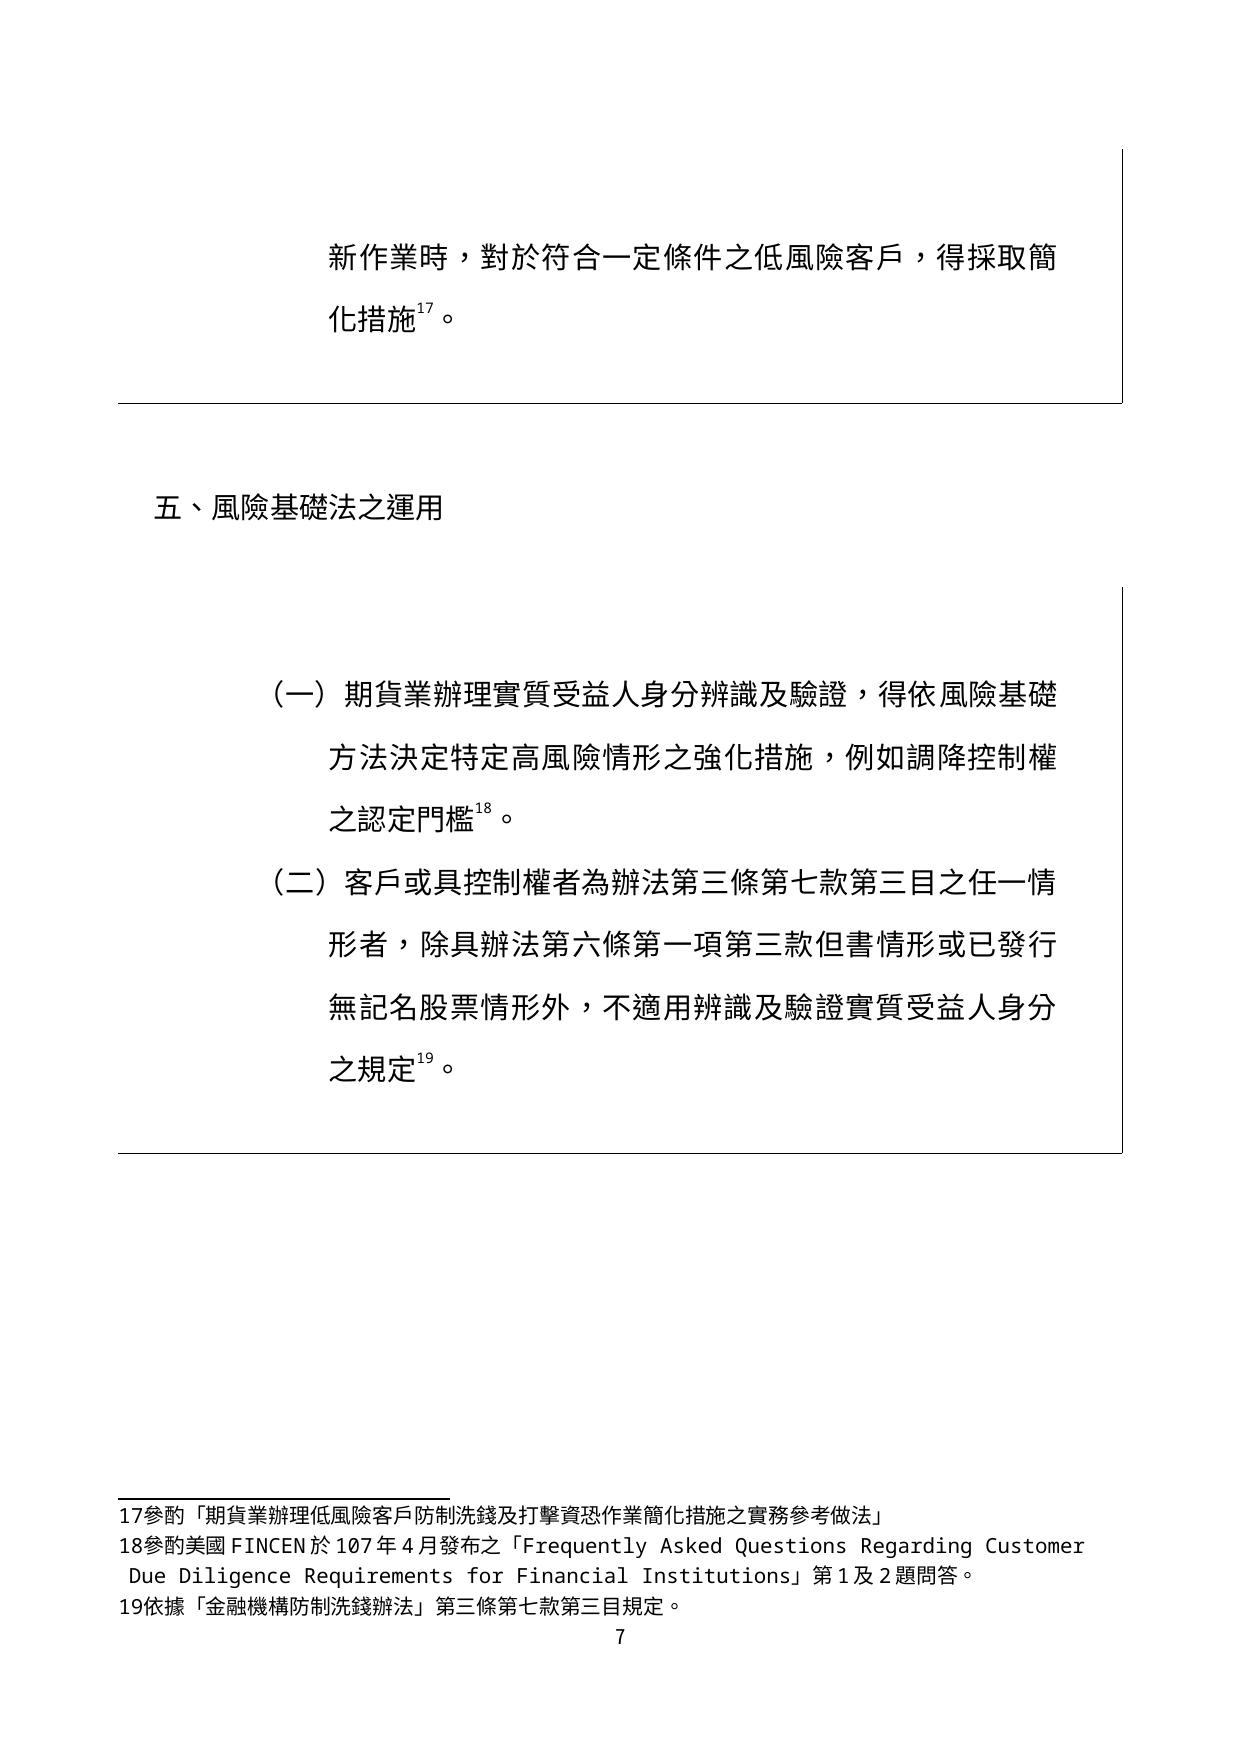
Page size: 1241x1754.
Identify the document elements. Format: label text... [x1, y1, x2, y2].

text 新作業時，對於符合一定條件之低風險客戶，得採取簡化措施。 [118, 149, 1122, 403]
text （二）客戶或具控制權者為辦法第三條第七款第三目之任一情形者，除具辦法第六條第一項第三款但書情形或已發行無記名股票情形外，不適用辨識及驗證實質受益人身分之規定。 [118, 839, 1122, 1153]
text 依據「金融機構防制洗錢辦法」第三條第七款第三目規定。 [118, 1590, 1122, 1620]
text 五、風險基礎法之運用 [118, 464, 1122, 526]
text 參酌美國FINCEN於107年4月發布之「Frequently Asked Questions Regarding Customer Due Diligence Requirements for Financial Institutions」第1及2題問答。 [118, 1529, 1122, 1590]
text （一）期貨業辦理實質受益人身分辨識及驗證，得依風險基礎方法決定特定高風險情形之強化措施，例如調降控制權之認定門檻。 [118, 587, 1122, 839]
text 參酌「期貨業辦理低風險客戶防制洗錢及打擊資恐作業簡化措施之實務參考做法」 [118, 1499, 1122, 1529]
